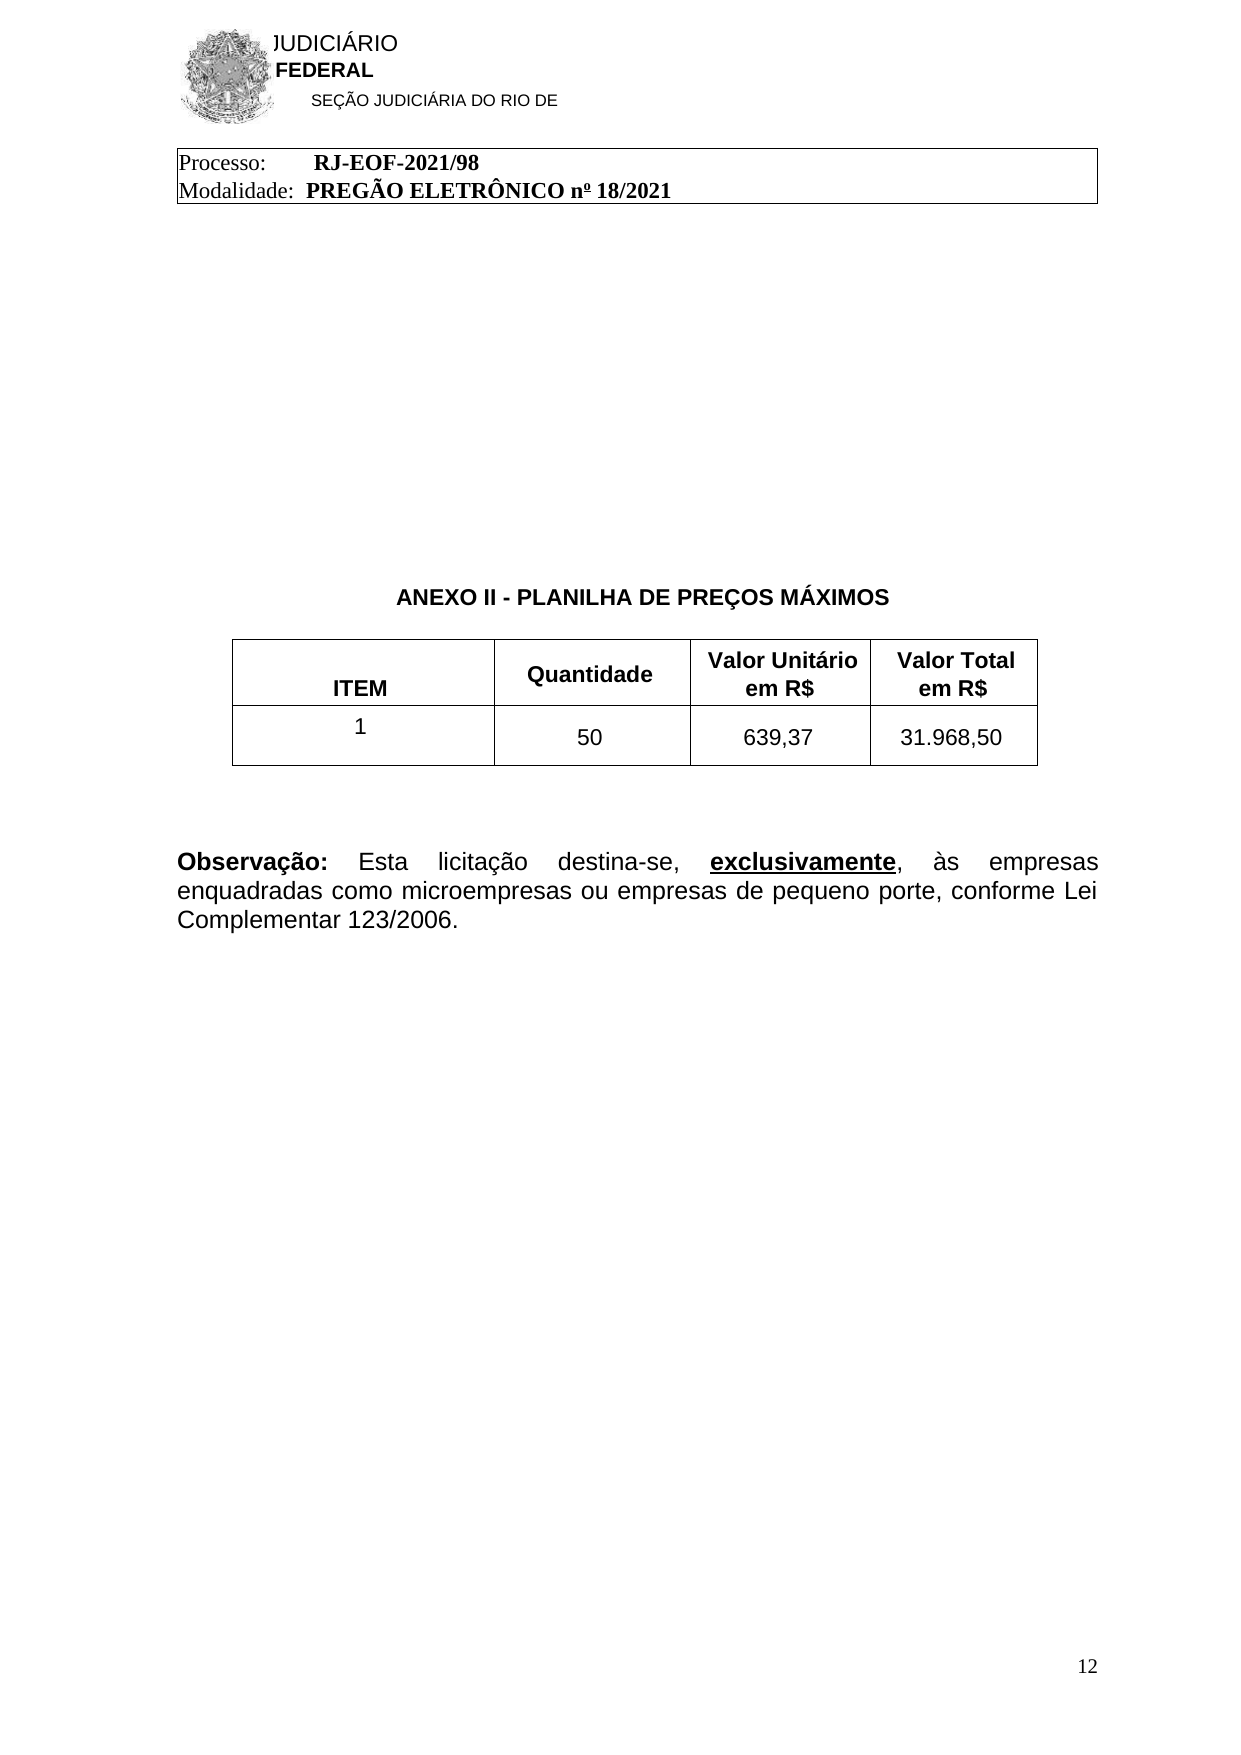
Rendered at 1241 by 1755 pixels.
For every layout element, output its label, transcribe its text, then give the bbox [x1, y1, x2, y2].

table_header Quantidade [495, 640, 690, 705]
table_header ITEM [233, 640, 494, 705]
table_header Valor Total em R$ [871, 640, 1037, 705]
table_cell 31.968,50 [871, 706, 1037, 764]
table_header Valor Unitário em R$ [691, 640, 870, 705]
table_cell 639,37 [691, 706, 870, 764]
table_cell 1 [233, 706, 494, 764]
text Observação: Esta licitação destina-se, exclusivamente, às empresas enquadradas como microempresas ou empresas de pequeno porte, conforme Lei Complementar 123/2006. [177, 847, 1099, 933]
table_cell 50 [495, 706, 690, 764]
subtitle ANEXO II - PLANILHA DE PREÇOS MÁXIMOS [194, 584, 1098, 610]
